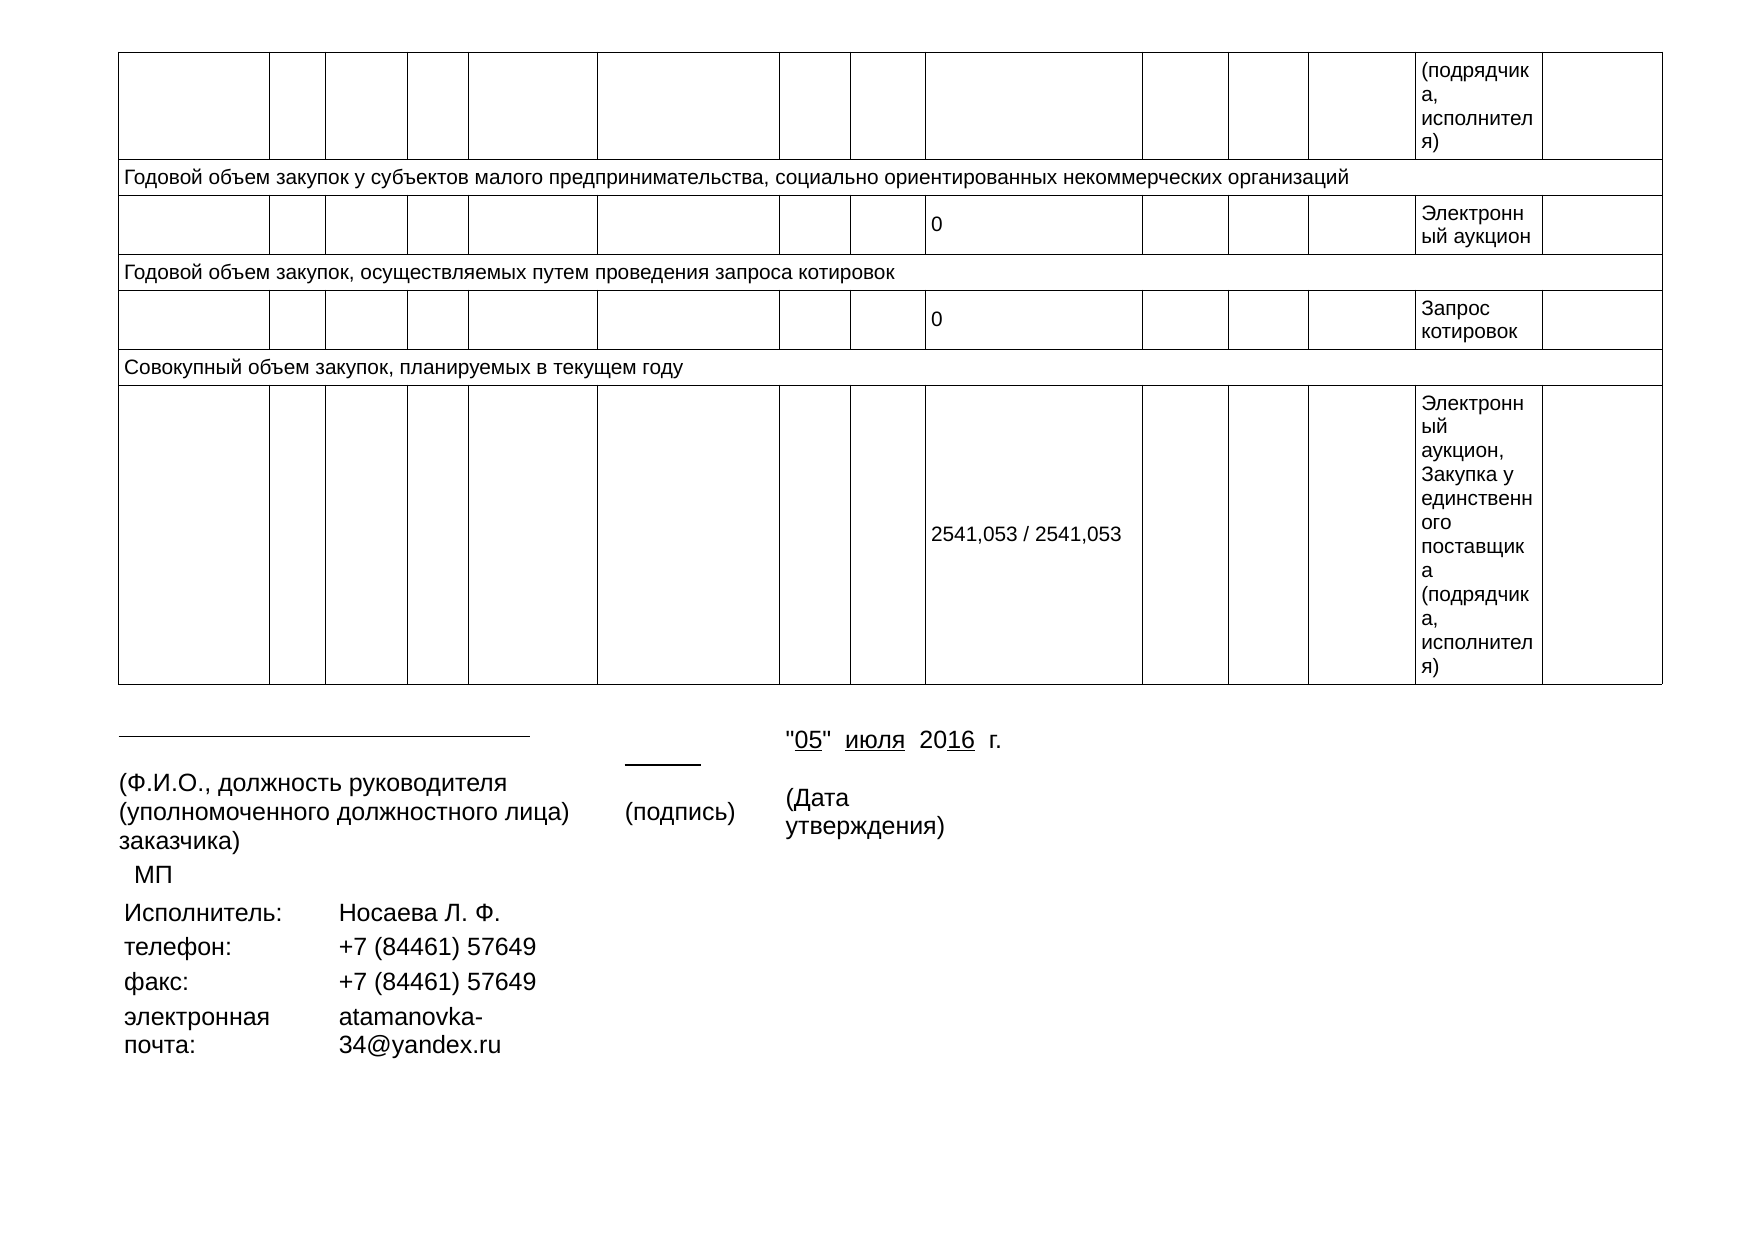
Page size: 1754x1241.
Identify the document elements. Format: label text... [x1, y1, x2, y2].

table_cell atamanovka-34@yandex.ru [336, 999, 627, 1062]
table_header [118, 857, 131, 892]
table_cell [408, 53, 468, 159]
table_cell [270, 386, 325, 683]
table_cell [780, 291, 850, 349]
table_cell 0 [926, 291, 1142, 349]
table_cell [851, 386, 925, 683]
table_header Носаева Л. Ф. [336, 895, 627, 929]
table_cell [598, 196, 779, 254]
table_cell [270, 291, 325, 349]
table_cell факс: [121, 964, 336, 998]
table_cell [326, 291, 407, 349]
table_header [600, 708, 622, 857]
table_cell [469, 196, 597, 254]
table_cell [326, 196, 407, 254]
table_cell [1143, 386, 1228, 683]
table_cell телефон: [121, 929, 336, 964]
table_cell [119, 196, 269, 254]
table_cell [1143, 53, 1228, 159]
table_header МП [131, 857, 188, 892]
table_cell [1143, 196, 1228, 254]
table_cell [780, 53, 850, 159]
table_cell электронная почта: [121, 999, 336, 1062]
table_cell [1543, 53, 1662, 159]
table_cell [598, 53, 779, 159]
table_cell [851, 196, 925, 254]
table_cell [469, 291, 597, 349]
table_header [635, 892, 651, 1089]
table_header Исполнитель: [121, 895, 336, 929]
table_cell Электронный аукцион [1416, 196, 1542, 254]
table_cell [119, 291, 269, 349]
table_cell Годовой объем закупок, осуществляемых путем проведения запроса котировок [119, 255, 1662, 289]
table_cell (подрядчика, исполнителя) [1416, 53, 1542, 159]
table_cell 0 [926, 196, 1142, 254]
table_cell [1309, 386, 1415, 683]
table_cell Электронный аукцион, Закупка у единственного поставщика (подрядчика, исполнителя) [1416, 386, 1542, 683]
table_cell +7 (84461) 57649 [336, 964, 627, 998]
table_cell Совокупный объем закупок, планируемых в текущем году [119, 350, 1662, 384]
table_cell [851, 291, 925, 349]
table_cell [780, 386, 850, 683]
table_cell [408, 291, 468, 349]
table_cell [1229, 291, 1308, 349]
table_cell [1229, 386, 1308, 683]
table_header (подпись) [622, 708, 782, 857]
table_cell [1309, 53, 1415, 159]
table_cell [270, 196, 325, 254]
table_cell [119, 386, 269, 683]
table_cell [598, 291, 779, 349]
table_cell +7 (84461) 57649 [336, 929, 627, 964]
table_cell [1543, 291, 1662, 349]
table_header "05" июля 2016 г. (Дата утверждения) [783, 708, 1011, 857]
table_cell [469, 53, 597, 159]
table_header [188, 857, 204, 892]
table_header (Ф.И.О., должность руководителя (уполномоченного должностного лица) заказчика) [116, 708, 600, 857]
table_cell [926, 53, 1142, 159]
table_header [1011, 708, 1026, 857]
table_cell [1143, 291, 1228, 349]
table_cell [780, 196, 850, 254]
table_cell [408, 196, 468, 254]
table_cell [1543, 386, 1662, 683]
table_cell [408, 386, 468, 683]
table_cell [326, 386, 407, 683]
table_cell [469, 386, 597, 683]
table_cell [1309, 196, 1415, 254]
table_cell Запрос котировок [1416, 291, 1542, 349]
table_cell [851, 53, 925, 159]
table_cell [1543, 196, 1662, 254]
table_cell Годовой объем закупок у субъектов малого предпринимательства, социально ориентированных некоммерческих организаций [119, 160, 1662, 194]
table_cell [598, 386, 779, 683]
table_cell [270, 53, 325, 159]
table_cell [1229, 196, 1308, 254]
table_header [118, 892, 635, 1089]
table_cell [1309, 291, 1415, 349]
table_cell [326, 53, 407, 159]
table_cell 2541,053 / 2541,053 [926, 386, 1142, 683]
table_cell [1229, 53, 1308, 159]
table_cell [119, 53, 269, 159]
